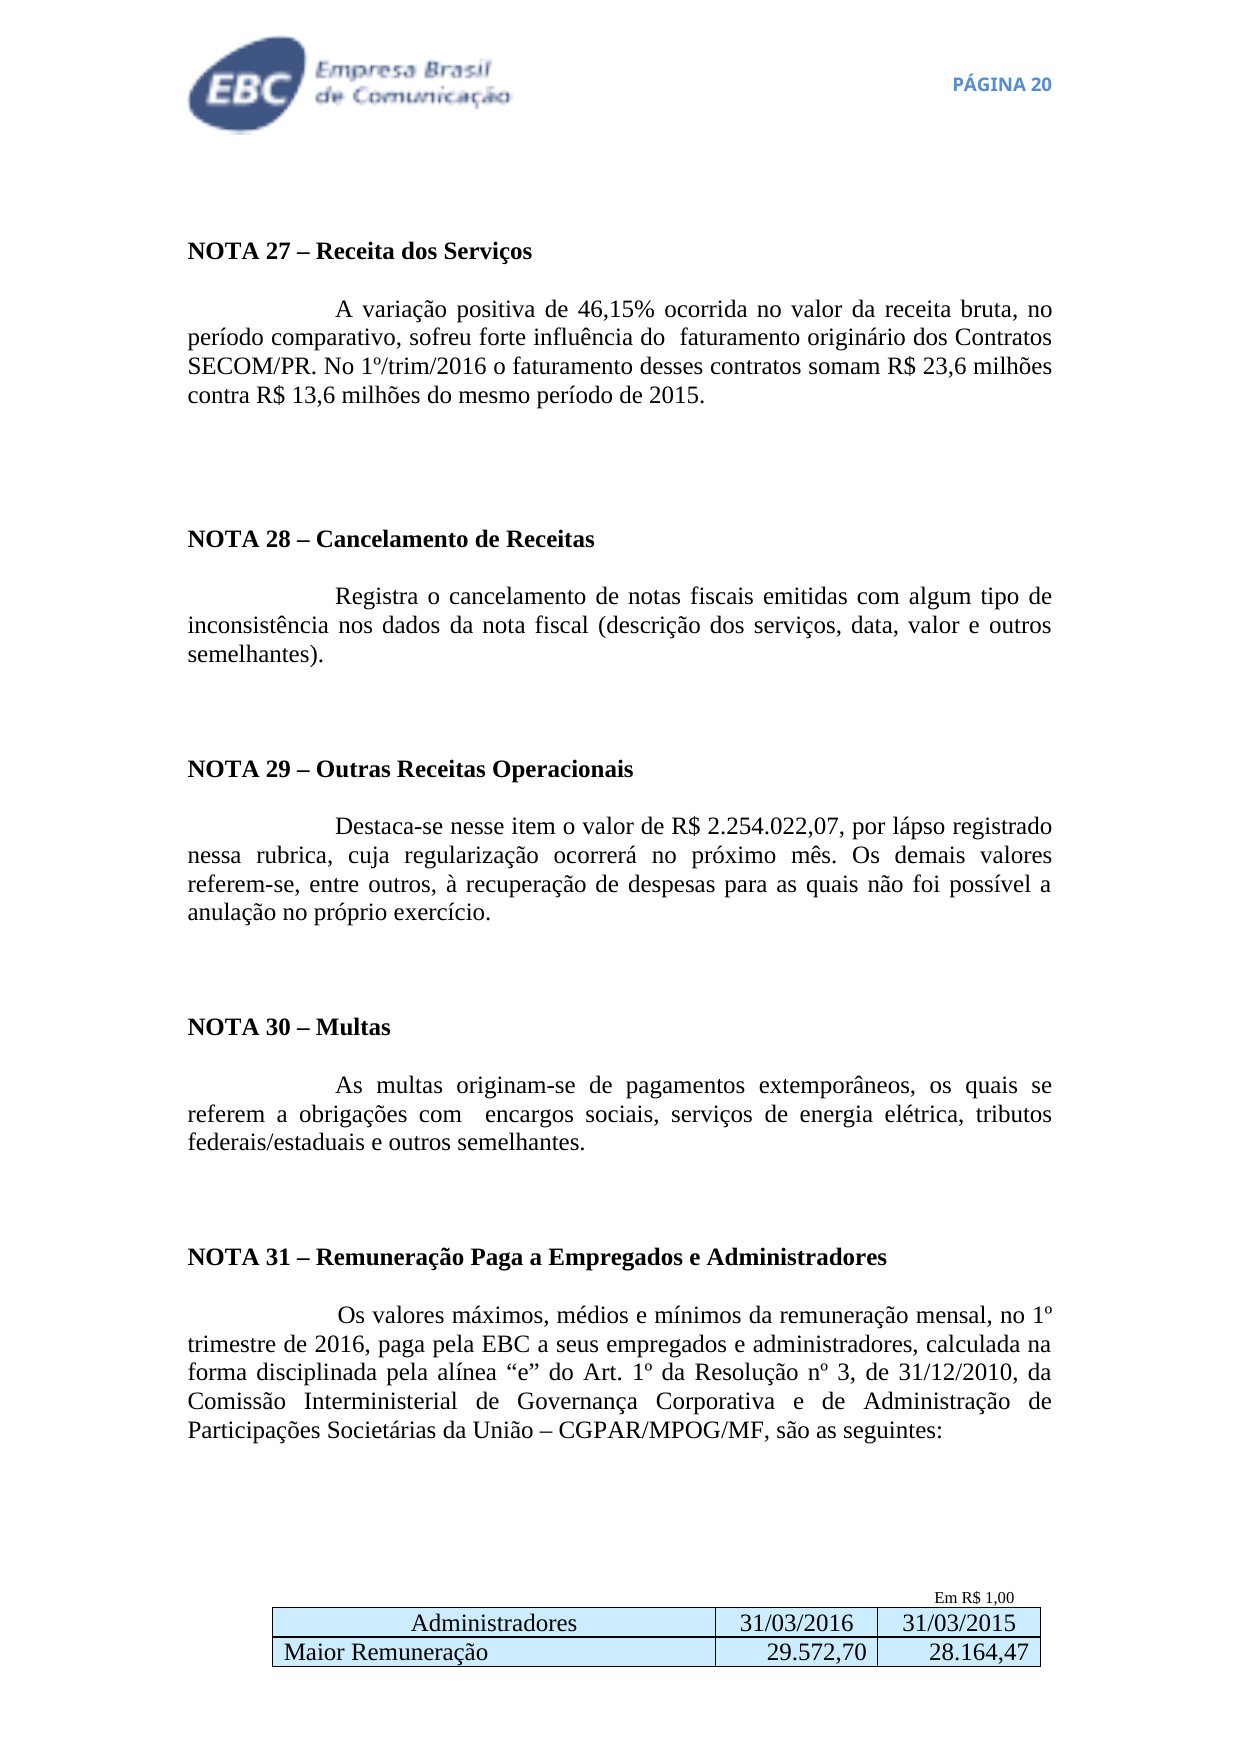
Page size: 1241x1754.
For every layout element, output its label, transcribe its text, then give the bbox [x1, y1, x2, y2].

text Destaca-se nesse item o valor de R$ 2.254.022,07, por lápso registrado nessa rubrica, cuja regularização ocorrerá no próximo mês. Os demais valores referem-se, entre outros, à recuperação de despesas para as quais não foi possível a anulação no próprio exercício. [187, 811, 1053, 926]
text NOTA 30 – Multas [187, 1012, 1053, 1041]
text NOTA 31 – Remuneração Paga a Empregados e Administradores [187, 1242, 1053, 1271]
text NOTA 28 – Cancelamento de Receitas [187, 524, 1053, 552]
table_header 31/03/2015 [878, 1608, 1040, 1636]
text A variação positiva de 46,15% ocorrida no valor da receita bruta, no período comparativo, sofreu forte influência do faturamento originário dos Contratos SECOM/PR. No 1º/trim/2016 o faturamento desses contratos somam R$ 23,6 milhões contra R$ 13,6 milhões do mesmo período de 2015. [187, 294, 1053, 409]
text Registra o cancelamento de notas fiscais emitidas com algum tipo de inconsistência nos dados da nota fiscal (descrição dos serviços, data, valor e outros semelhantes). [187, 581, 1053, 667]
table_header Administradores [273, 1608, 715, 1636]
text NOTA 27 – Receita dos Serviços [187, 236, 1053, 265]
text Os valores máximos, médios e mínimos da remuneração mensal, no 1º trimestre de 2016, paga pela EBC a seus empregados e administradores, calculada na forma disciplinada pela alínea “e” do Art. 1º da Resolução nº 3, de 31/12/2010, da Comissão Interministerial de Governança Corporativa e de Administração de Participações Societárias da União – CGPAR/MPOG/MF, são as seguintes: [187, 1300, 1053, 1444]
text Em R$ 1,00 [187, 1587, 1014, 1607]
table_cell 29.572,70 [716, 1638, 877, 1666]
text As multas originam-se de pagamentos extemporâneos, os quais se referem a obrigações com encargos sociais, serviços de energia elétrica, tributos federais/estaduais e outros semelhantes. [187, 1070, 1053, 1156]
text NOTA 29 – Outras Receitas Operacionais [187, 754, 1053, 782]
table_cell 28.164,47 [878, 1638, 1040, 1666]
table_cell Maior Remuneração [273, 1638, 715, 1666]
table_header 31/03/2016 [716, 1608, 877, 1636]
